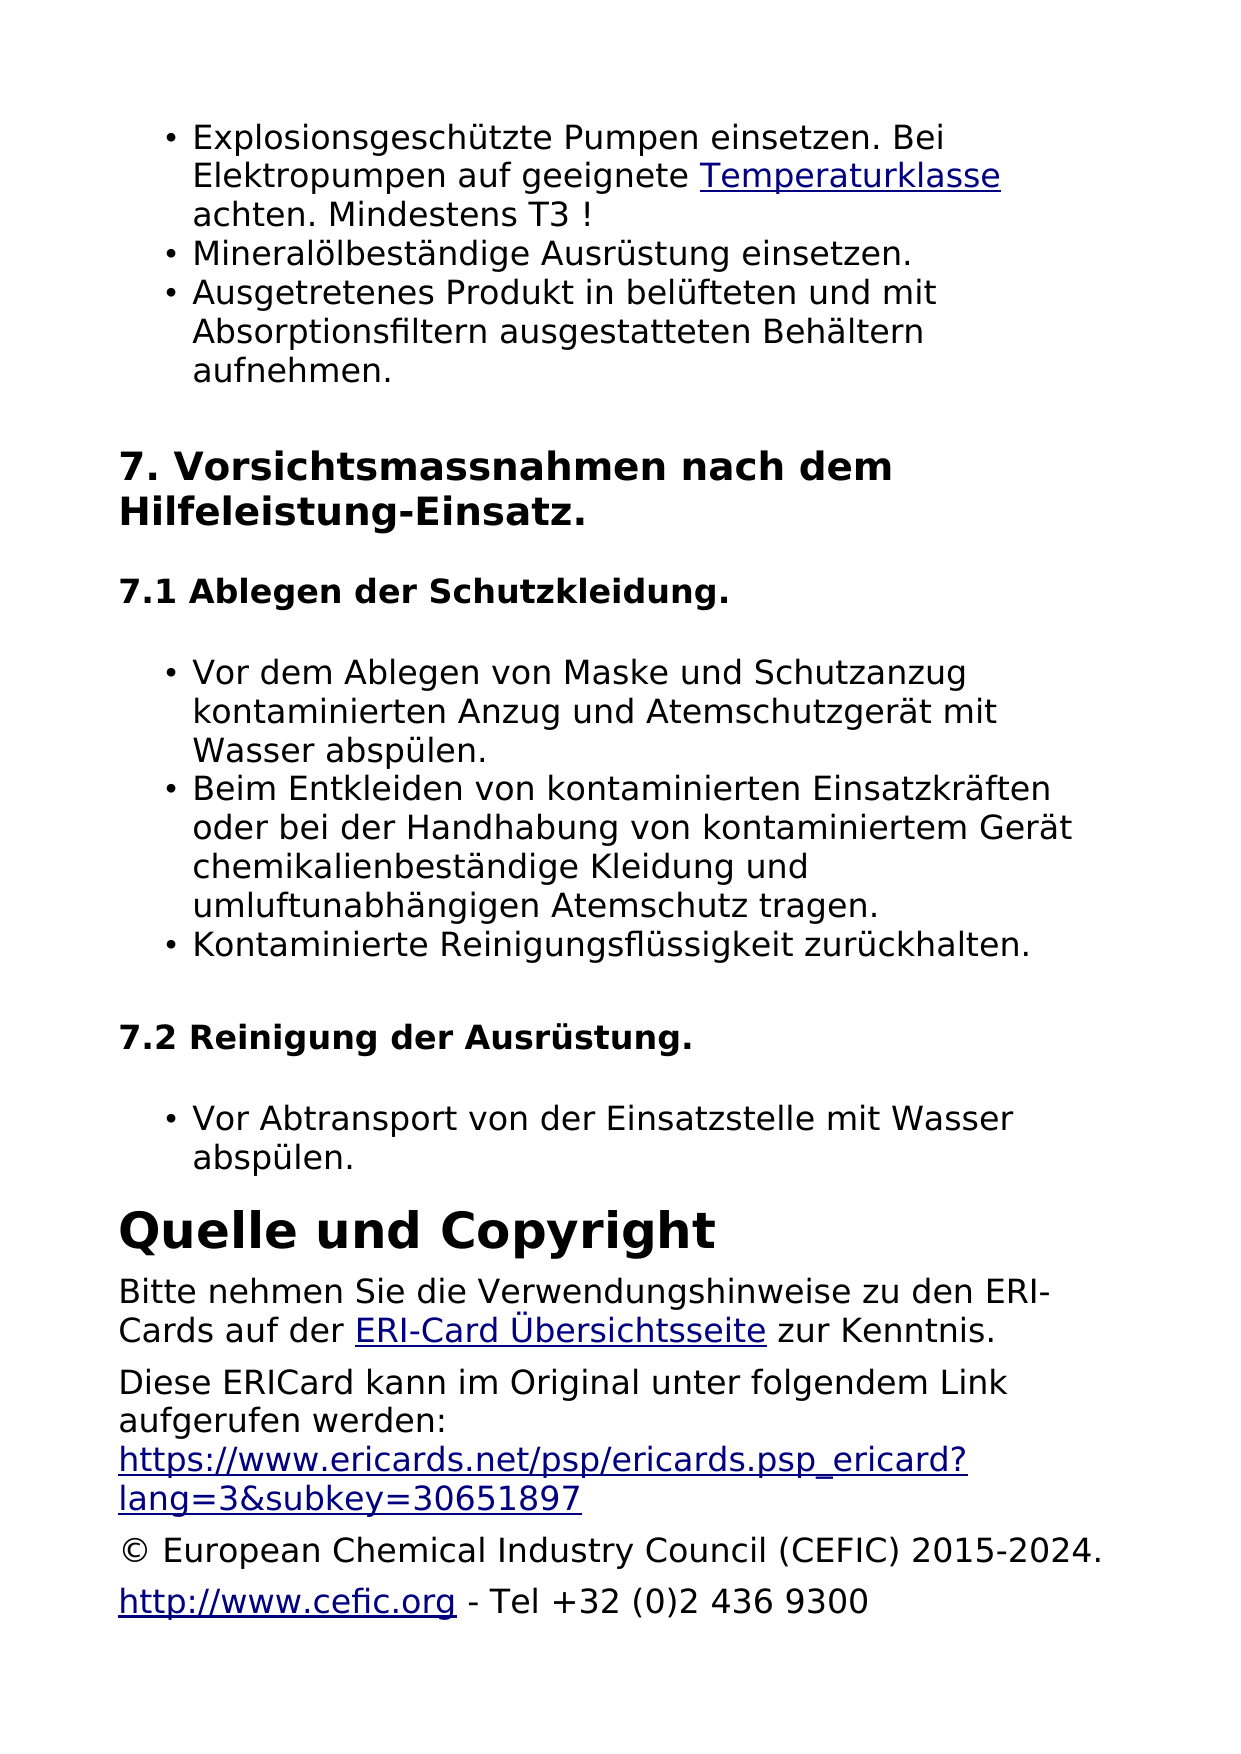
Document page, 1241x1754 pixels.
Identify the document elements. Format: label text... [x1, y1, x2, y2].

text Diese ERICard kann im Original unter folgendem Link aufgerufen werden: https://www.ericards.net/psp/ericards.psp_ericard?lang=3&subkey=30651897 [118, 1363, 1122, 1518]
subtitle 7.2 Reinigung der Ausrüstung. [118, 1019, 1122, 1057]
list Explosionsgeschützte Pumpen einsetzen. Bei Elektropumpen auf geeignete Temperaturklasse achten. Mindestens T3 ! [177, 118, 1122, 235]
list Beim Entkleiden von kontaminierten Einsatzkräften oder bei der Handhabung von kontaminiertem Gerät chemikalienbeständige Kleidung und umluftunabhängigen Atemschutz tragen. [177, 770, 1122, 925]
text Bitte nehmen Sie die Verwendungshinweise zu den ERI-Cards auf der ERI-Card Übersichtsseite zur Kenntnis. [118, 1273, 1122, 1351]
list Ausgetretenes Produkt in belüfteten und mit Absorptionsfiltern ausgestatteten Behältern aufnehmen. [177, 273, 1122, 390]
list Vor Abtransport von der Einsatzstelle mit Wasser abspülen. [177, 1099, 1122, 1177]
text © European Chemical Industry Council (CEFIC) 2015-2024. [118, 1531, 1122, 1570]
subtitle 7. Vorsichtsmassnahmen nach dem Hilfeleistung-Einsatz. [118, 444, 1122, 535]
list Mineralölbeständige Ausrüstung einsetzen. [177, 235, 1122, 273]
list Kontaminierte Reinigungsflüssigkeit zurückhalten. [177, 925, 1122, 964]
subtitle 7.1 Ablegen der Schutzkleidung. [118, 572, 1122, 611]
list Vor dem Ablegen von Maske und Schutzanzug kontaminierten Anzug und Atemschutzgerät mit Wasser abspülen. [177, 653, 1122, 770]
text http://www.cefic.org - Tel +32 (0)2 436 9300 [118, 1582, 1122, 1621]
subtitle Quelle und Copyright [118, 1202, 1122, 1260]
